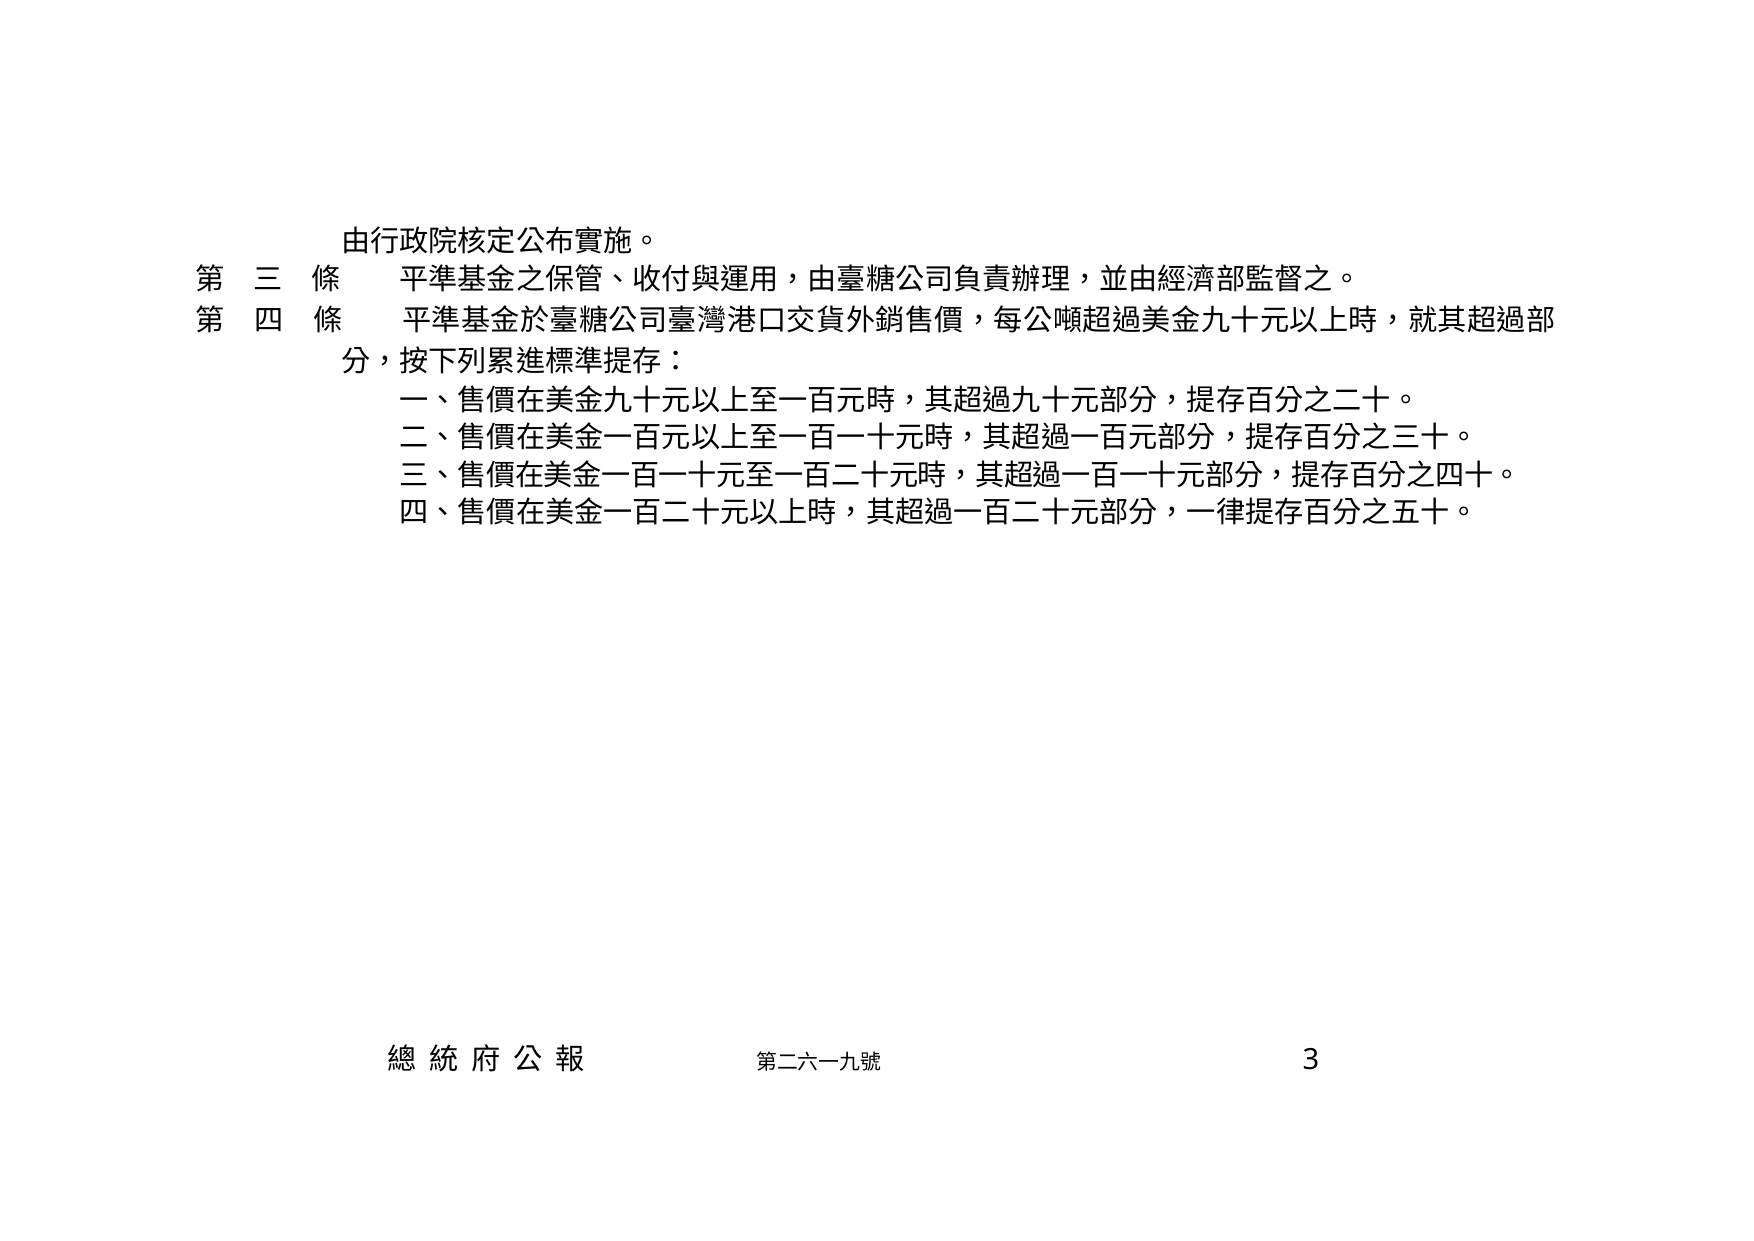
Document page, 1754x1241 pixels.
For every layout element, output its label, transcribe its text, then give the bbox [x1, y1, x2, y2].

text 四、售價在美金一百二十元以上時，其超過一百二十元部分，一律提存百分之五十。 [399, 492, 1559, 530]
text 二、售價在美金一百元以上至一百一十元時，其超過一百元部分，提存百分之三十。 [399, 417, 1559, 455]
text 一、售價在美金九十元以上至一百元時，其超過九十元部分，提存百分之二十。 [399, 380, 1559, 417]
text 第 四 條 平準基金於臺糖公司臺灣港口交貨外銷售價，每公噸超過美金九十元以上時，就其超過部分，按下列累進標準提存： [195, 297, 1559, 380]
text 第 三 條 平準基金之保管、收付與運用，由臺糖公司負責辦理，並由經濟部監督之。 [195, 259, 1559, 297]
text 三、售價在美金一百一十元至一百二十元時，其超過一百一十元部分，提存百分之四十。 [399, 455, 1559, 492]
text 前項保證糖價，於臺灣糖業公司（以下簡稱臺糖公司）收購農民糖每年期契約原料推廣前，由行政院核定公布實施。 [341, 222, 1559, 259]
